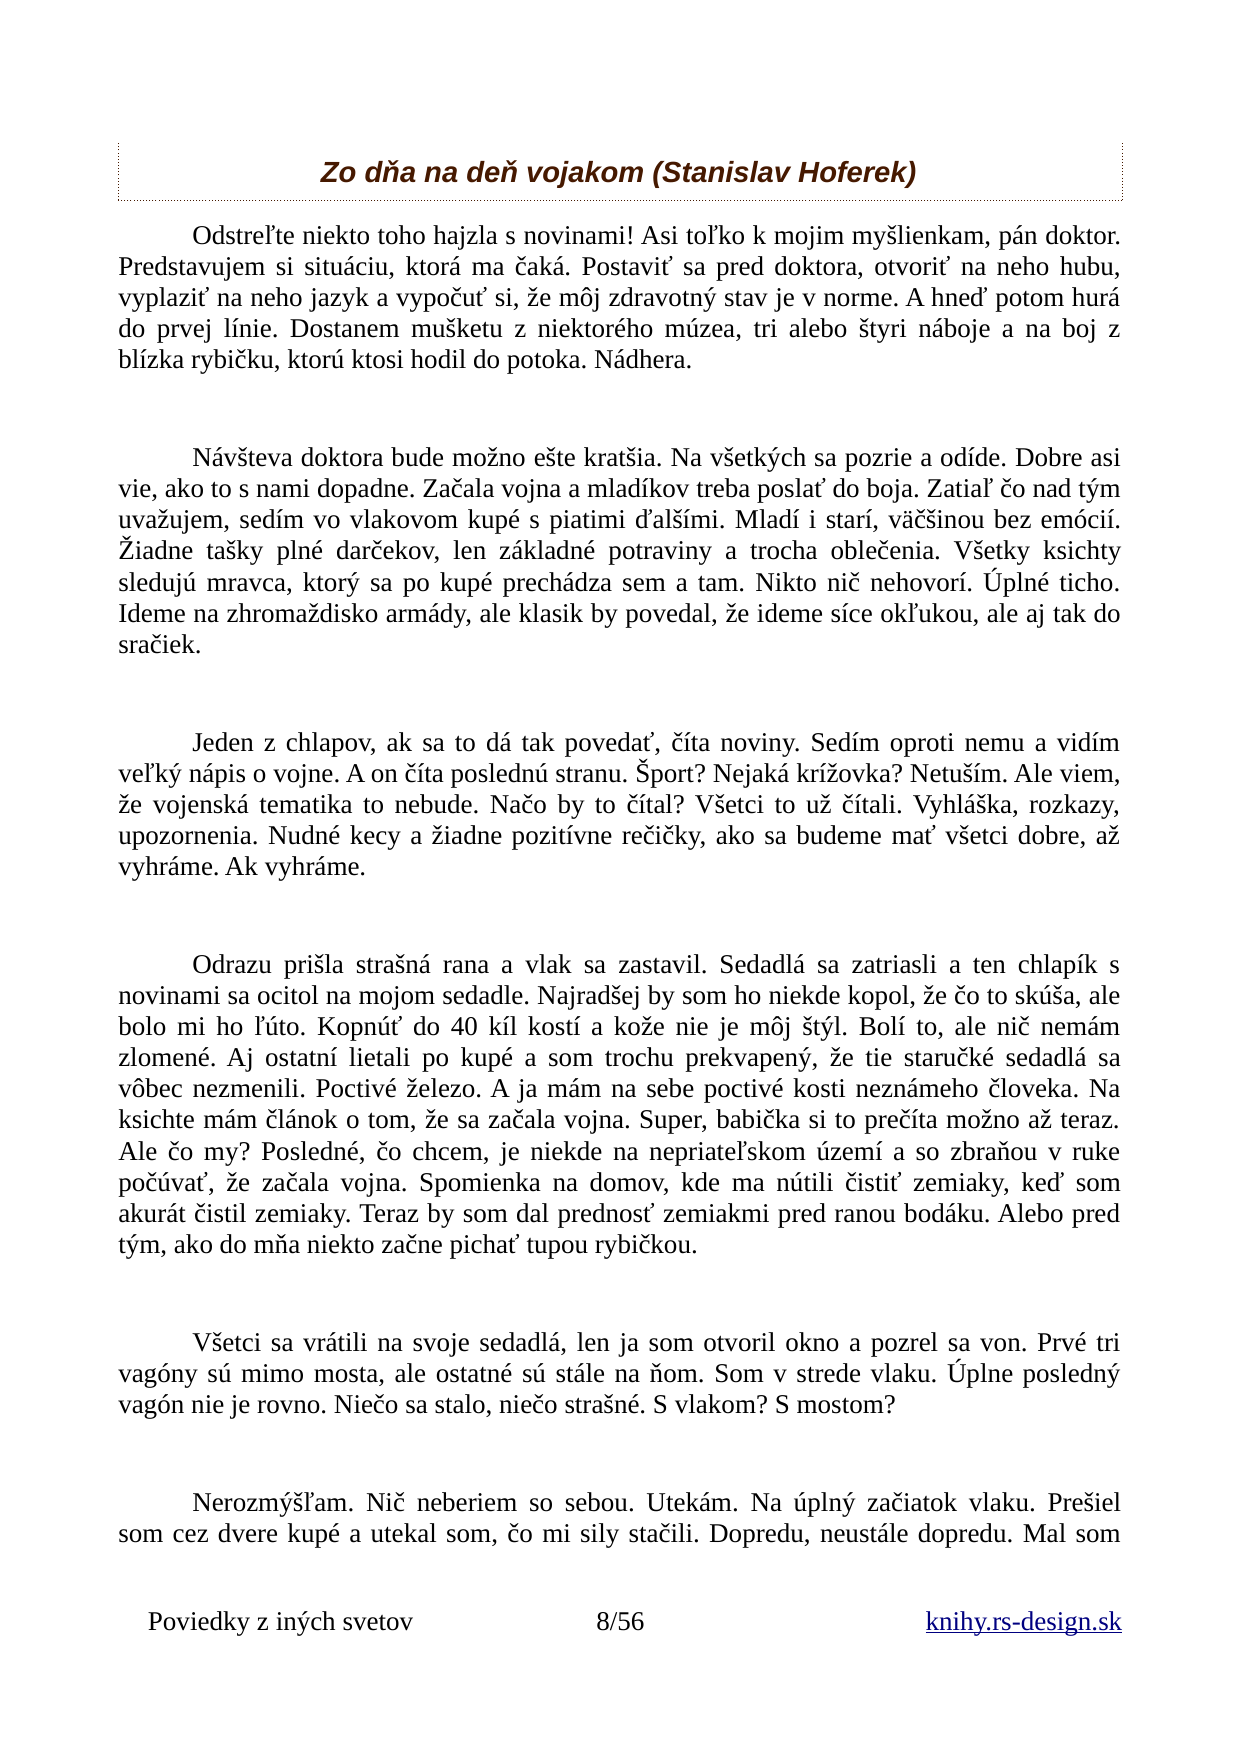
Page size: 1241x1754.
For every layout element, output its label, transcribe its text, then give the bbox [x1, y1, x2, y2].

text Odrazu prišla strašná rana a vlak sa zastavil. Sedadlá sa zatriasli a ten chlapík s novinami sa ocitol na mojom sedadle. Najradšej by som ho niekde kopol, že čo to skúša, ale bolo mi ho ľúto. Kopnúť do 40 kíl kostí a kože nie je môj štýl. Bolí to, ale nič nemám zlomené. Aj ostatní lietali po kupé a som trochu prekvapený, že tie staručké sedadlá sa vôbec nezmenili. Poctivé železo. A ja mám na sebe poctivé kosti neznámeho človeka. Na ksichte mám článok o tom, že sa začala vojna. Super, babička si to prečíta možno až teraz. Ale čo my? Posledné, čo chcem, je niekde na nepriateľskom území a so zbraňou v ruke počúvať, že začala vojna. Spomienka na domov, kde ma nútili čistiť zemiaky, keď som akurát čistil zemiaky. Teraz by som dal prednosť zemiakmi pred ranou bodáku. Alebo pred tým, ako do mňa niekto začne pichať tupou rybičkou. [118, 948, 1122, 1259]
text Všetci sa vrátili na svoje sedadlá, len ja som otvoril okno a pozrel sa von. Prvé tri vagóny sú mimo mosta, ale ostatné sú stále na ňom. Som v strede vlaku. Úplne posledný vagón nie je rovno. Niečo sa stalo, niečo strašné. S vlakom? S mostom? [118, 1326, 1122, 1419]
text Jeden z chlapov, ak sa to dá tak povedať, číta noviny. Sedím oproti nemu a vidím veľký nápis o vojne. A on číta poslednú stranu. Šport? Nejaká krížovka? Netuším. Ale viem, že vojenská tematika to nebude. Načo by to čítal? Všetci to už čítali. Vyhláška, rozkazy, upozornenia. Nudné kecy a žiadne pozitívne rečičky, ako sa budeme mať všetci dobre, až vyhráme. Ak vyhráme. [118, 726, 1122, 881]
subtitle Zo dňa na deň vojakom (Stanislav Hoferek) [118, 143, 1122, 200]
text Návšteva doktora bude možno ešte kratšia. Na všetkých sa pozrie a odíde. Dobre asi vie, ako to s nami dopadne. Začala vojna a mladíkov treba poslať do boja. Zatiaľ čo nad tým uvažujem, sedím vo vlakovom kupé s piatimi ďalšími. Mladí i starí, väčšinou bez emócií. Žiadne tašky plné darčekov, len základné potraviny a trocha oblečenia. Všetky ksichty sledujú mravca, ktorý sa po kupé prechádza sem a tam. Nikto nič nehovorí. Úplné ticho. Ideme na zhromaždisko armády, ale klasik by povedal, že ideme síce okľukou, ale aj tak do sračiek. [118, 441, 1122, 659]
text Odstreľte niekto toho hajzla s novinami! Asi toľko k mojim myšlienkam, pán doktor. Predstavujem si situáciu, ktorá ma čaká. Postaviť sa pred doktora, otvoriť na neho hubu, vyplaziť na neho jazyk a vypočuť si, že môj zdravotný stav je v norme. A hneď potom hurá do prvej línie. Dostanem mušketu z niektorého múzea, tri alebo štyri náboje a na boj z blízka rybičku, ktorú ktosi hodil do potoka. Nádhera. [118, 219, 1122, 374]
text Nerozmýšľam. Nič neberiem so sebou. Utekám. Na úplný začiatok vlaku. Prešiel som cez dvere kupé a utekal som, čo mi sily stačili. Dopredu, neustále dopredu. Mal som [118, 1486, 1122, 1548]
